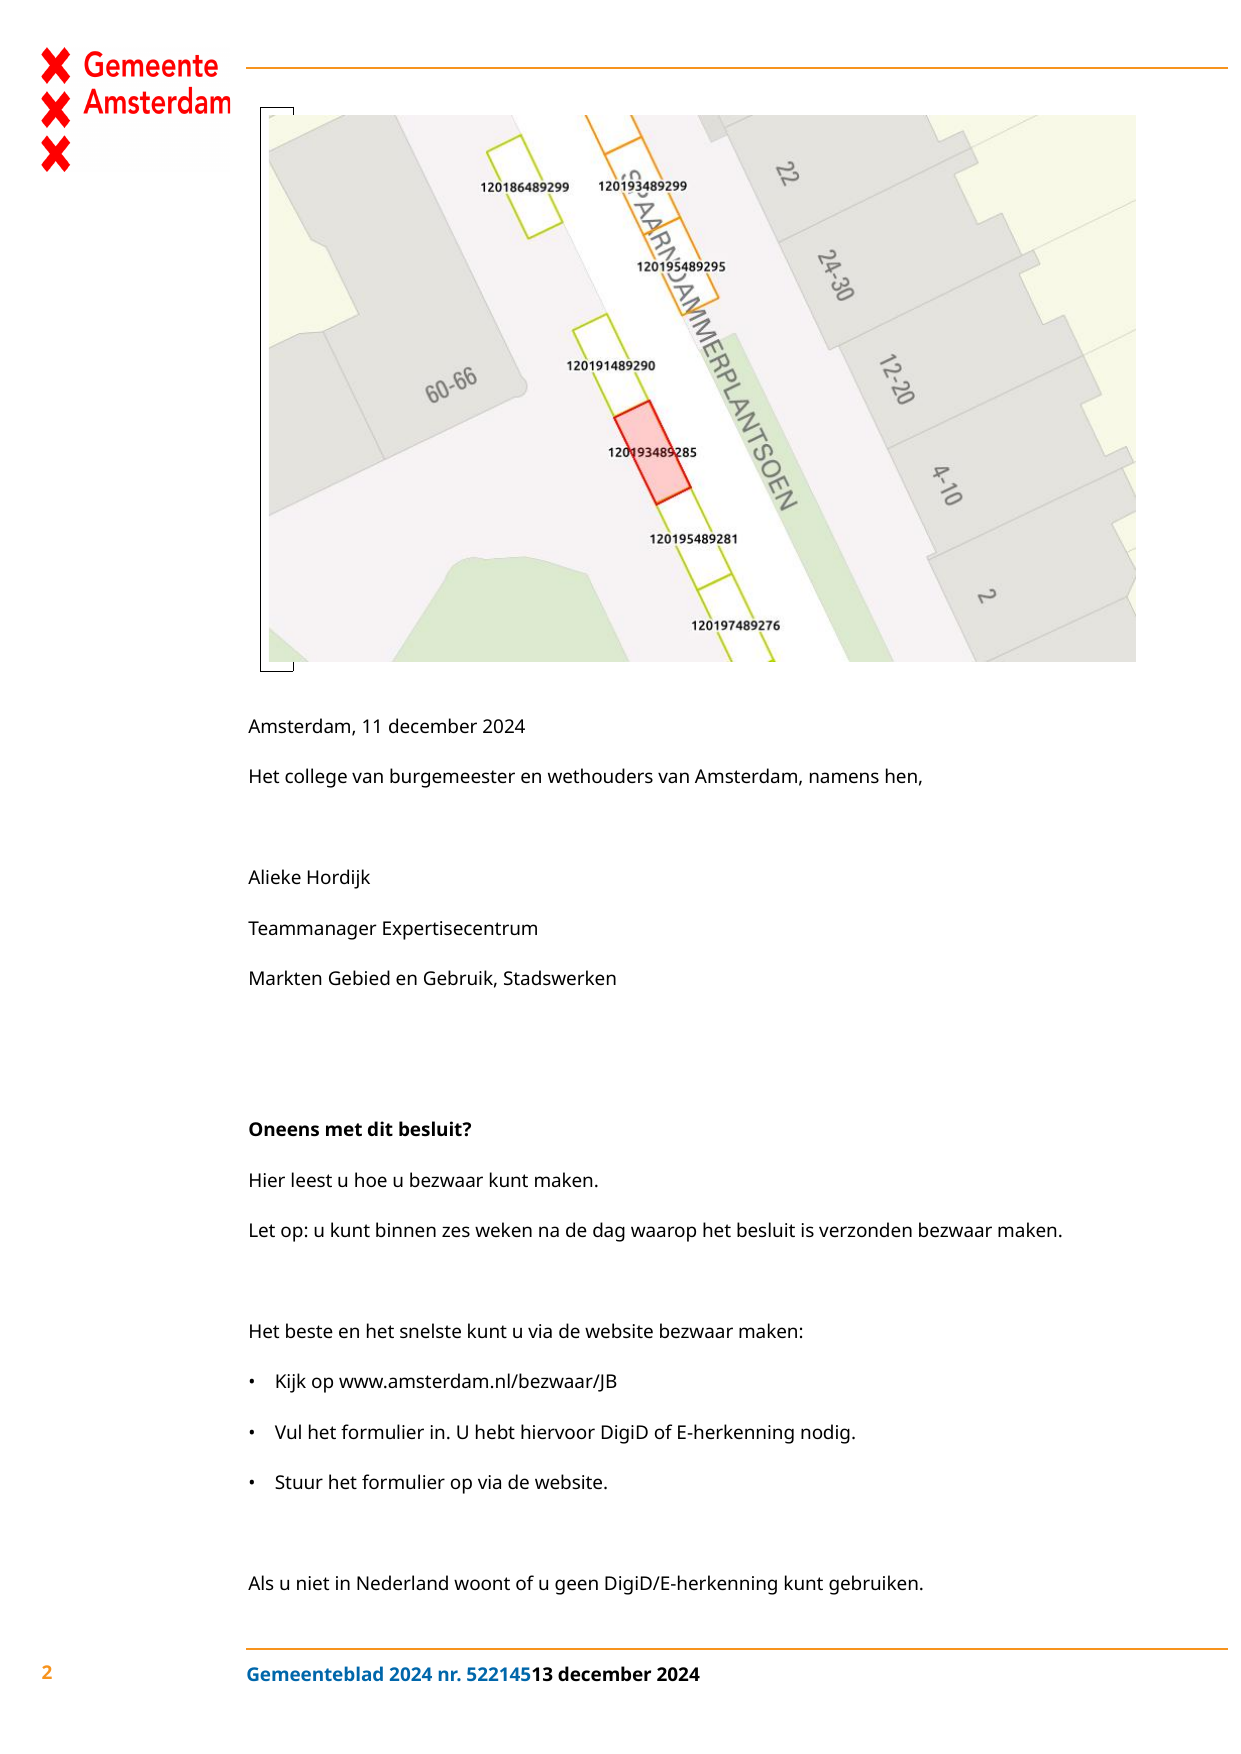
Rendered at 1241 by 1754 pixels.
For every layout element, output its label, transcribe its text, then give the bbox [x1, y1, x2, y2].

text Alieke Hordijk [248, 864, 1152, 890]
text Als u niet in Nederland woont of u geen DigiD/E-herkenning kunt gebruiken. [248, 1570, 1152, 1596]
text Het college van burgemeester en wethouders van Amsterdam, namens hen, [248, 763, 1152, 789]
picture [268, 115, 1136, 662]
text Oneens met dit besluit? [248, 1116, 1152, 1142]
text Teammanager Expertisecentrum [248, 915, 1152, 940]
text • Stuur het formulier op via de website. [248, 1469, 1152, 1495]
text Let op: u kunt binnen zes weken na de dag waarop het besluit is verzonden bezwaar maken. [248, 1217, 1152, 1243]
text • Kijk op www.amsterdam.nl/bezwaar/JB [248, 1368, 1152, 1394]
text Markten Gebied en Gebruik, Stadswerken [248, 965, 1152, 991]
text • Vul het formulier in. U hebt hiervoor DigiD of E-herkenning nodig. [248, 1419, 1152, 1444]
picture [41, 47, 231, 172]
text Amsterdam, 11 december 2024 [248, 713, 1152, 739]
text Hier leest u hoe u bezwaar kunt maken. [248, 1167, 1152, 1192]
text Het beste en het snelste kunt u via de website bezwaar maken: [248, 1318, 1152, 1344]
